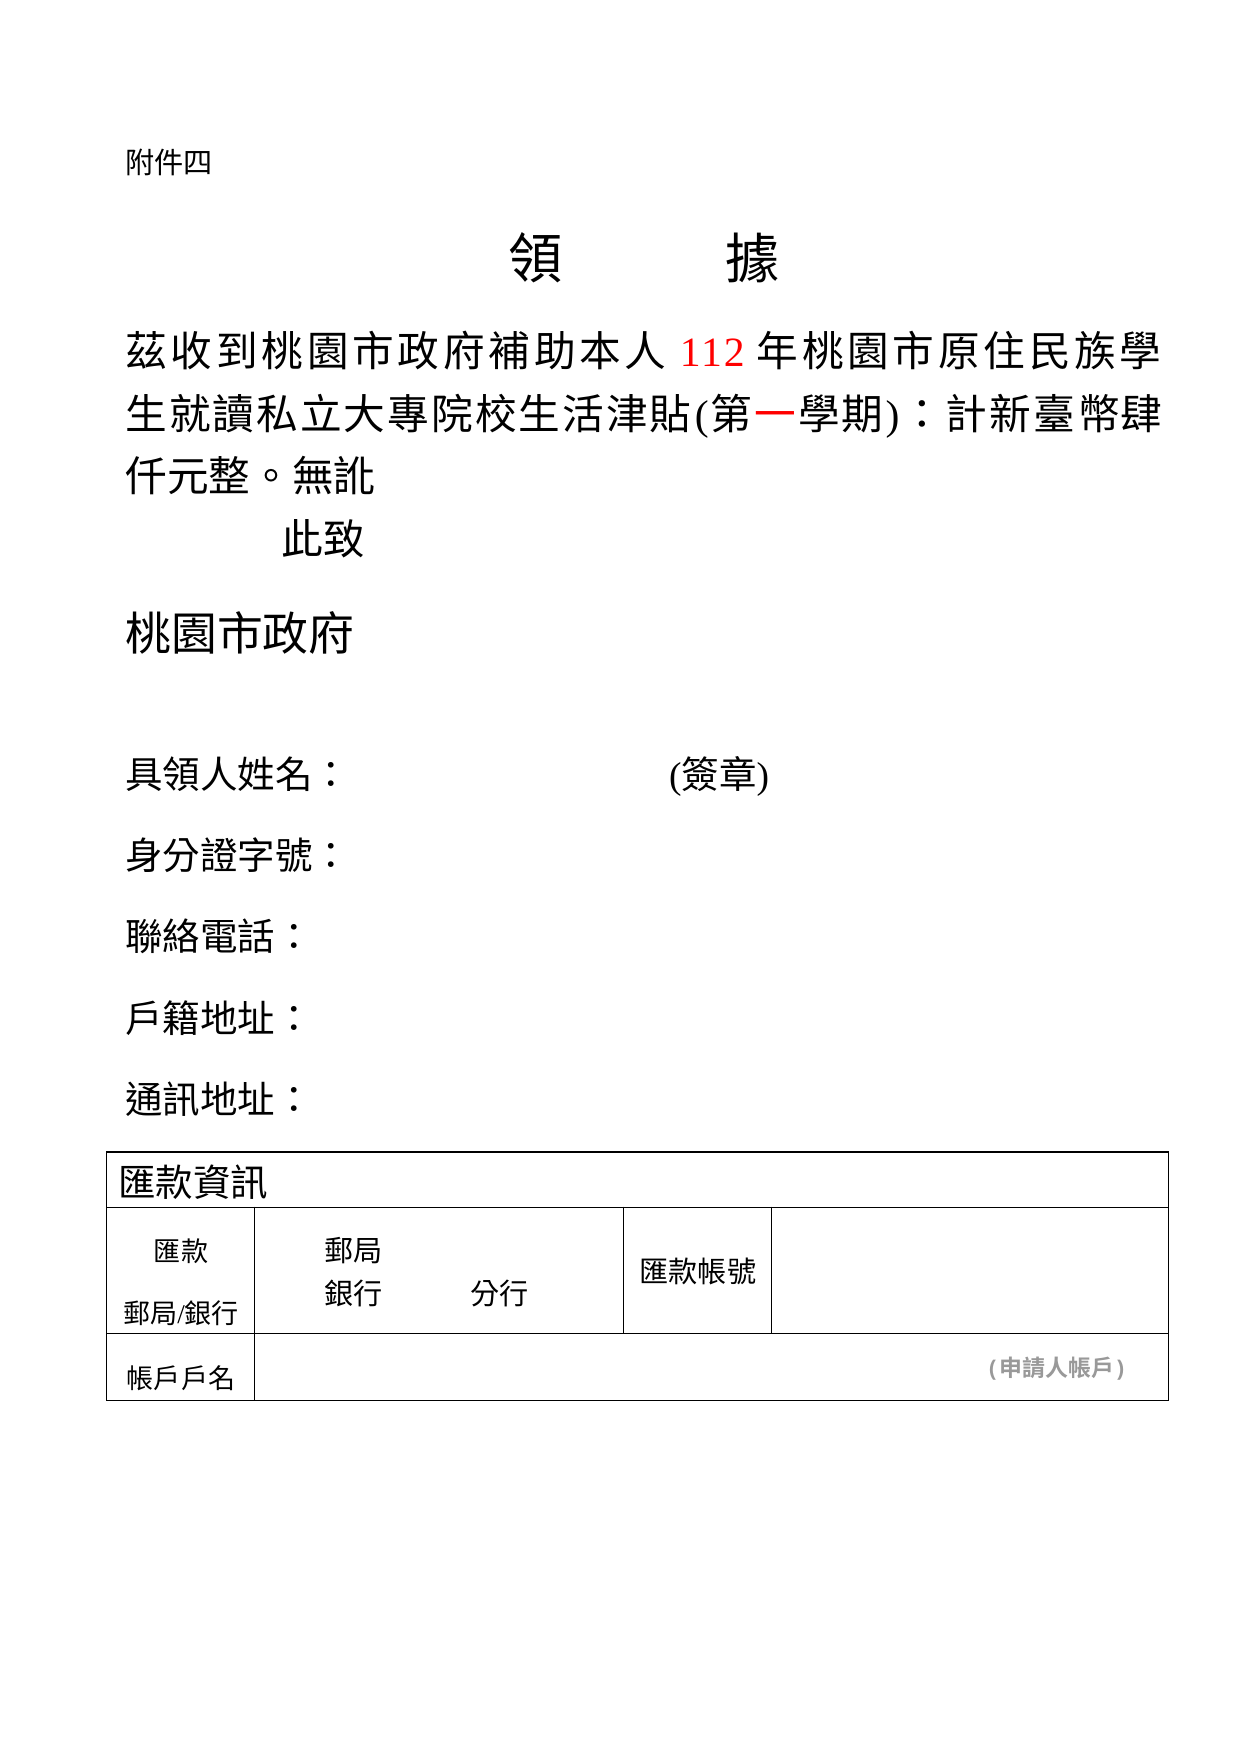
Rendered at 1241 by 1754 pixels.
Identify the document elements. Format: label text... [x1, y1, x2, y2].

text 桃園市政府 [125, 557, 1162, 682]
text 具領人姓名： (簽章) [125, 744, 1162, 799]
table_header 匯款資訊 [107, 1153, 1168, 1207]
text 戶籍地址： [125, 989, 1162, 1043]
table_cell [772, 1208, 1168, 1333]
table_cell (申請人帳戶) [255, 1334, 1168, 1400]
text 領 據 [125, 182, 1162, 307]
text 茲收到桃園市政府補助本人112年桃園市原住民族學生就讀私立大專院校生活津貼(第一學期)：計新臺幣肆仟元整。無訛 [125, 307, 1162, 494]
table_cell 匯款 郵局/銀行 [107, 1208, 254, 1333]
text 通訊地址： [125, 1070, 1162, 1124]
text 聯絡電話： [125, 907, 1162, 962]
text 此致 [125, 494, 1162, 557]
table_cell 匯款帳號 [624, 1208, 771, 1333]
table_cell 郵局 銀行 分行 [255, 1208, 623, 1333]
text 身分證字號： [125, 826, 1162, 880]
text 附件四 [125, 119, 1162, 182]
table_cell 帳戶戶名 [107, 1334, 254, 1400]
